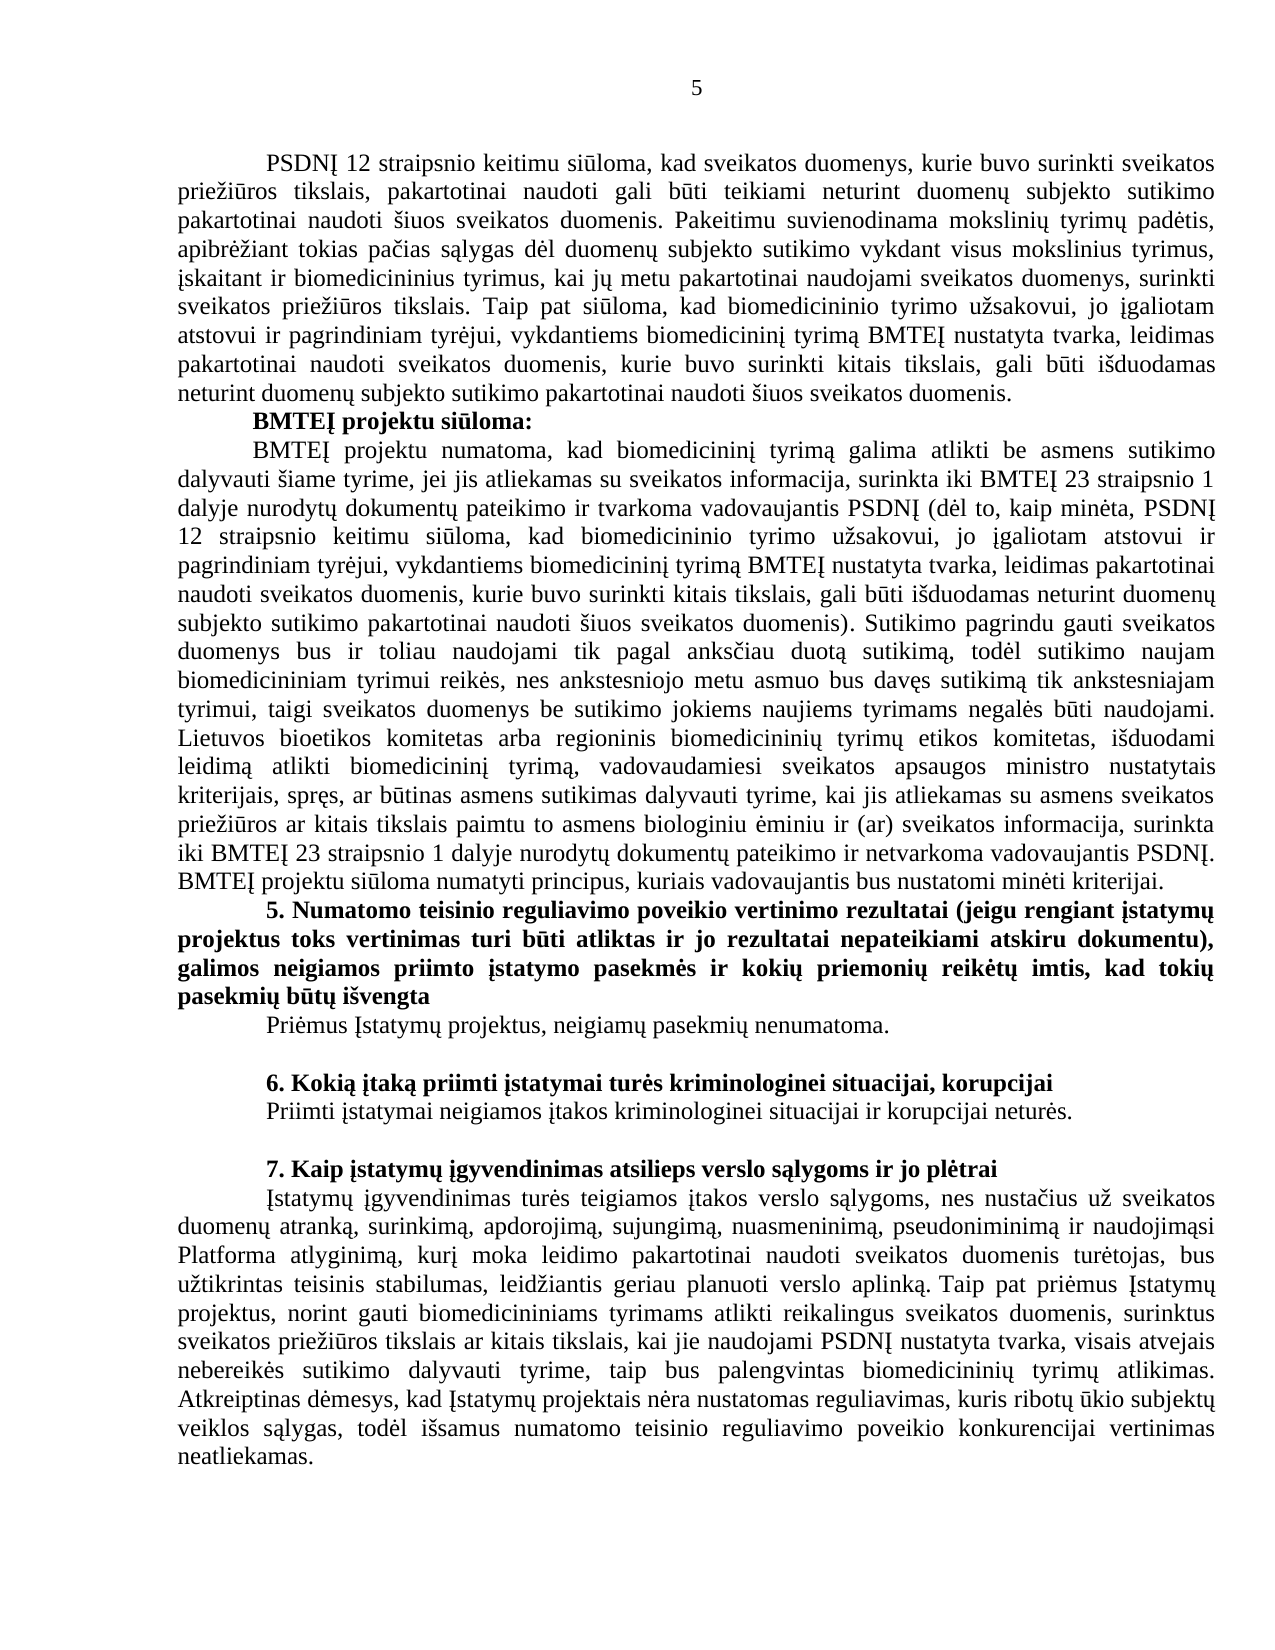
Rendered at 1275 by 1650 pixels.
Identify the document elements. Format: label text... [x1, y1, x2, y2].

text Priimti įstatymai neigiamos įtakos kriminologinei situacijai ir korupcijai neturės. [177, 1096, 1216, 1125]
text 6. Kokią įtaką priimti įstatymai turės kriminologinei situacijai, korupcijai [177, 1068, 1216, 1096]
text Įstatymų įgyvendinimas turės teigiamos įtakos verslo sąlygoms, nes nustačius už sveikatos duomenų atranką, surinkimą, apdorojimą, sujungimą, nuasmeninimą, pseudoniminimą ir naudojimąsi Platforma atlyginimą, kurį moka leidimo pakartotinai naudoti sveikatos duomenis turėtojas, bus užtikrintas teisinis stabilumas, leidžiantis geriau planuoti verslo aplinką. Taip pat priėmus Įstatymų projektus, norint gauti biomedicininiams tyrimams atlikti reikalingus sveikatos duomenis, surinktus sveikatos priežiūros tikslais ar kitais tikslais, kai jie naudojami PSDNĮ nustatyta tvarka, visais atvejais nebereikės sutikimo dalyvauti tyrime, taip bus palengvintas biomedicininių tyrimų atlikimas. Atkreiptinas dėmesys, kad Įstatymų projektais nėra nustatomas reguliavimas, kuris ribotų ūkio subjektų veiklos sąlygas, todėl išsamus numatomo teisinio reguliavimo poveikio konkurencijai vertinimas neatliekamas. [177, 1183, 1216, 1470]
text PSDNĮ 12 straipsnio keitimu siūloma, kad sveikatos duomenys, kurie buvo surinkti sveikatos priežiūros tikslais, pakartotinai naudoti gali būti teikiami neturint duomenų subjekto sutikimo pakartotinai naudoti šiuos sveikatos duomenis. Pakeitimu suvienodinama mokslinių tyrimų padėtis, apibrėžiant tokias pačias sąlygas dėl duomenų subjekto sutikimo vykdant visus mokslinius tyrimus, įskaitant ir biomedicininius tyrimus, kai jų metu pakartotinai naudojami sveikatos duomenys, surinkti sveikatos priežiūros tikslais. Taip pat siūloma, kad biomedicininio tyrimo užsakovui, jo įgaliotam atstovui ir pagrindiniam tyrėjui, vykdantiems biomedicininį tyrimą BMTEĮ nustatyta tvarka, leidimas pakartotinai naudoti sveikatos duomenis, kurie buvo surinkti kitais tikslais, gali būti išduodamas neturint duomenų subjekto sutikimo pakartotinai naudoti šiuos sveikatos duomenis. [177, 148, 1216, 406]
text 7. Kaip įstatymų įgyvendinimas atsilieps verslo sąlygoms ir jo plėtrai [177, 1154, 1216, 1183]
text BMTEĮ projektu siūloma: [177, 406, 1216, 435]
text BMTEĮ projektu numatoma, kad biomedicininį tyrimą galima atlikti be asmens sutikimo dalyvauti šiame tyrime, jei jis atliekamas su sveikatos informacija, surinkta iki BMTEĮ 23 straipsnio 1 dalyje nurodytų dokumentų pateikimo ir tvarkoma vadovaujantis PSDNĮ (dėl to, kaip minėta, PSDNĮ 12 straipsnio keitimu siūloma, kad biomedicininio tyrimo užsakovui, jo įgaliotam atstovui ir pagrindiniam tyrėjui, vykdantiems biomedicininį tyrimą BMTEĮ nustatyta tvarka, leidimas pakartotinai naudoti sveikatos duomenis, kurie buvo surinkti kitais tikslais, gali būti išduodamas neturint duomenų subjekto sutikimo pakartotinai naudoti šiuos sveikatos duomenis). Sutikimo pagrindu gauti sveikatos duomenys bus ir toliau naudojami tik pagal anksčiau duotą sutikimą, todėl sutikimo naujam biomedicininiam tyrimui reikės, nes ankstesniojo metu asmuo bus davęs sutikimą tik ankstesniajam tyrimui, taigi sveikatos duomenys be sutikimo jokiems naujiems tyrimams negalės būti naudojami. Lietuvos bioetikos komitetas arba regioninis biomedicininių tyrimų etikos komitetas, išduodami leidimą atlikti biomedicininį tyrimą, vadovaudamiesi sveikatos apsaugos ministro nustatytais kriterijais, spręs, ar būtinas asmens sutikimas dalyvauti tyrime, kai jis atliekamas su asmens sveikatos priežiūros ar kitais tikslais paimtu to asmens biologiniu ėminiu ir (ar) sveikatos informacija, surinkta iki BMTEĮ 23 straipsnio 1 dalyje nurodytų dokumentų pateikimo ir netvarkoma vadovaujantis PSDNĮ. BMTEĮ projektu siūloma numatyti principus, kuriais vadovaujantis bus nustatomi minėti kriterijai. [177, 435, 1216, 895]
text 5. Numatomo teisinio reguliavimo poveikio vertinimo rezultatai (jeigu rengiant įstatymų projektus toks vertinimas turi būti atliktas ir jo rezultatai nepateikiami atskiru dokumentu), galimos neigiamos priimto įstatymo pasekmės ir kokių priemonių reikėtų imtis, kad tokių pasekmių būtų išvengta [177, 895, 1216, 1010]
text Priėmus Įstatymų projektus, neigiamų pasekmių nenumatoma. [177, 1010, 1216, 1039]
